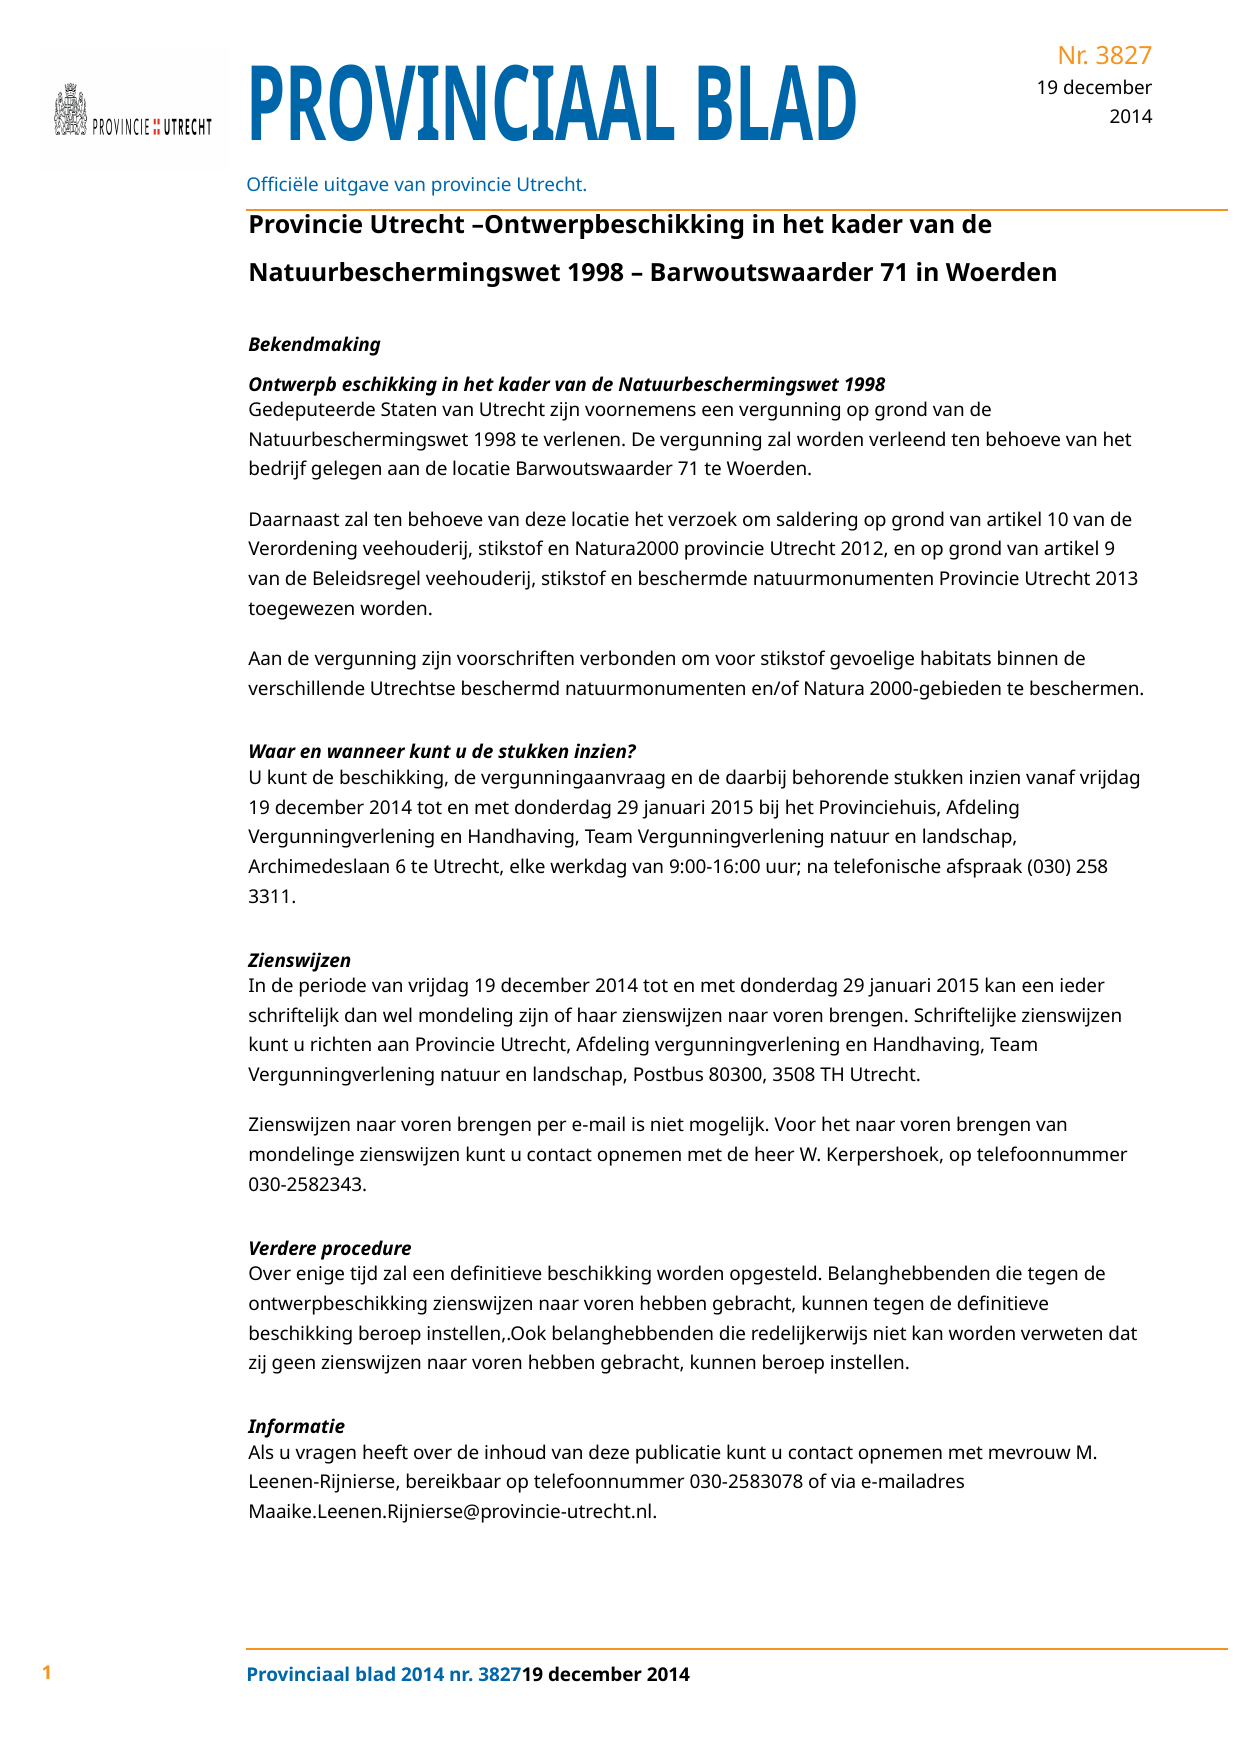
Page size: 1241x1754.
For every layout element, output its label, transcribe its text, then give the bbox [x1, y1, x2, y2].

text Gedeputeerde Staten van Utrecht zijn voornemens een vergunning op grond van de Natuurbeschermingswet 1998 te verlenen. De vergunning zal worden verleend ten behoeve van het bedrijf gelegen aan de locatie Barwoutswaarder 71 te Woerden. [248, 396, 1152, 481]
text Over enige tijd zal een definitieve beschikking worden opgesteld. Belanghebbenden die tegen de ontwerpbeschikking zienswijzen naar voren hebben gebracht, kunnen tegen de definitieve beschikking beroep instellen,.Ook belanghebbenden die redelijkerwijs niet kan worden verweten dat zij geen zienswijzen naar voren hebben gebracht, kunnen beroep instellen. [248, 1261, 1152, 1375]
text Provincie Utrecht –Ontwerpbeschikking in het kader van de Natuurbeschermingswet 1998 – Barwoutswaarder 71 in Woerden [248, 211, 1152, 288]
text Als u vragen heeft over de inhoud van deze publicatie kunt u contact opnemen met mevrouw M. Leenen-Rijnierse, bereikbaar op telefoonnummer 030-2583078 of via e-mailadres Maaike.Leenen.Rijnierse@provincie-utrecht.nl. [248, 1439, 1152, 1524]
text Bekendmaking [248, 331, 1152, 357]
text Daarnaast zal ten behoeve van deze locatie het verzoek om saldering op grond van artikel 10 van de Verordening veehouderij, stikstof en Natura2000 provincie Utrecht 2012, en op grond van artikel 9 van de Beleidsregel veehouderij, stikstof en beschermde natuurmonumenten Provincie Utrecht 2013 toegewezen worden. [248, 506, 1152, 621]
text Informatie [248, 1413, 1152, 1439]
text Zienswijzen naar voren brengen per e-mail is niet mogelijk. Voor het naar voren brengen van mondelinge zienswijzen kunt u contact opnemen met de heer W. Kerpershoek, op telefoonnummer 030-2582343. [248, 1112, 1152, 1197]
picture [41, 47, 231, 172]
text Zienswijzen [248, 947, 1152, 972]
text U kunt de beschikking, de vergunningaanvraag en de daarbij behorende stukken inzien vanaf vrijdag 19 december 2014 tot en met donderdag 29 januari 2015 bij het Provinciehuis, Afdeling Vergunningverlening en Handhaving, Team Vergunningverlening natuur en landschap, Archimedeslaan 6 te Utrecht, elke werkdag van 9:00-16:00 uur; na telefonische afspraak (030) 258 3311. [248, 764, 1152, 908]
text Ontwerpb eschikking in het kader van de Natuurbeschermingswet 1998 [248, 371, 1152, 396]
text In de periode van vrijdag 19 december 2014 tot en met donderdag 29 januari 2015 kan een ieder schriftelijk dan wel mondeling zijn of haar zienswijzen naar voren brengen. Schriftelijke zienswijzen kunt u richten aan Provincie Utrecht, Afdeling vergunningverlening en Handhaving, Team Vergunningverlening natuur en landschap, Postbus 80300, 3508 TH Utrecht. [248, 972, 1152, 1087]
text Aan de vergunning zijn voorschriften verbonden om voor stikstof gevoelige habitats binnen de verschillende Utrechtse beschermd natuurmonumenten en/of Natura 2000-gebieden te beschermen. [248, 645, 1152, 701]
text Verdere procedure [248, 1235, 1152, 1261]
text Waar en wanneer kunt u de stukken inzien? [248, 739, 1152, 764]
